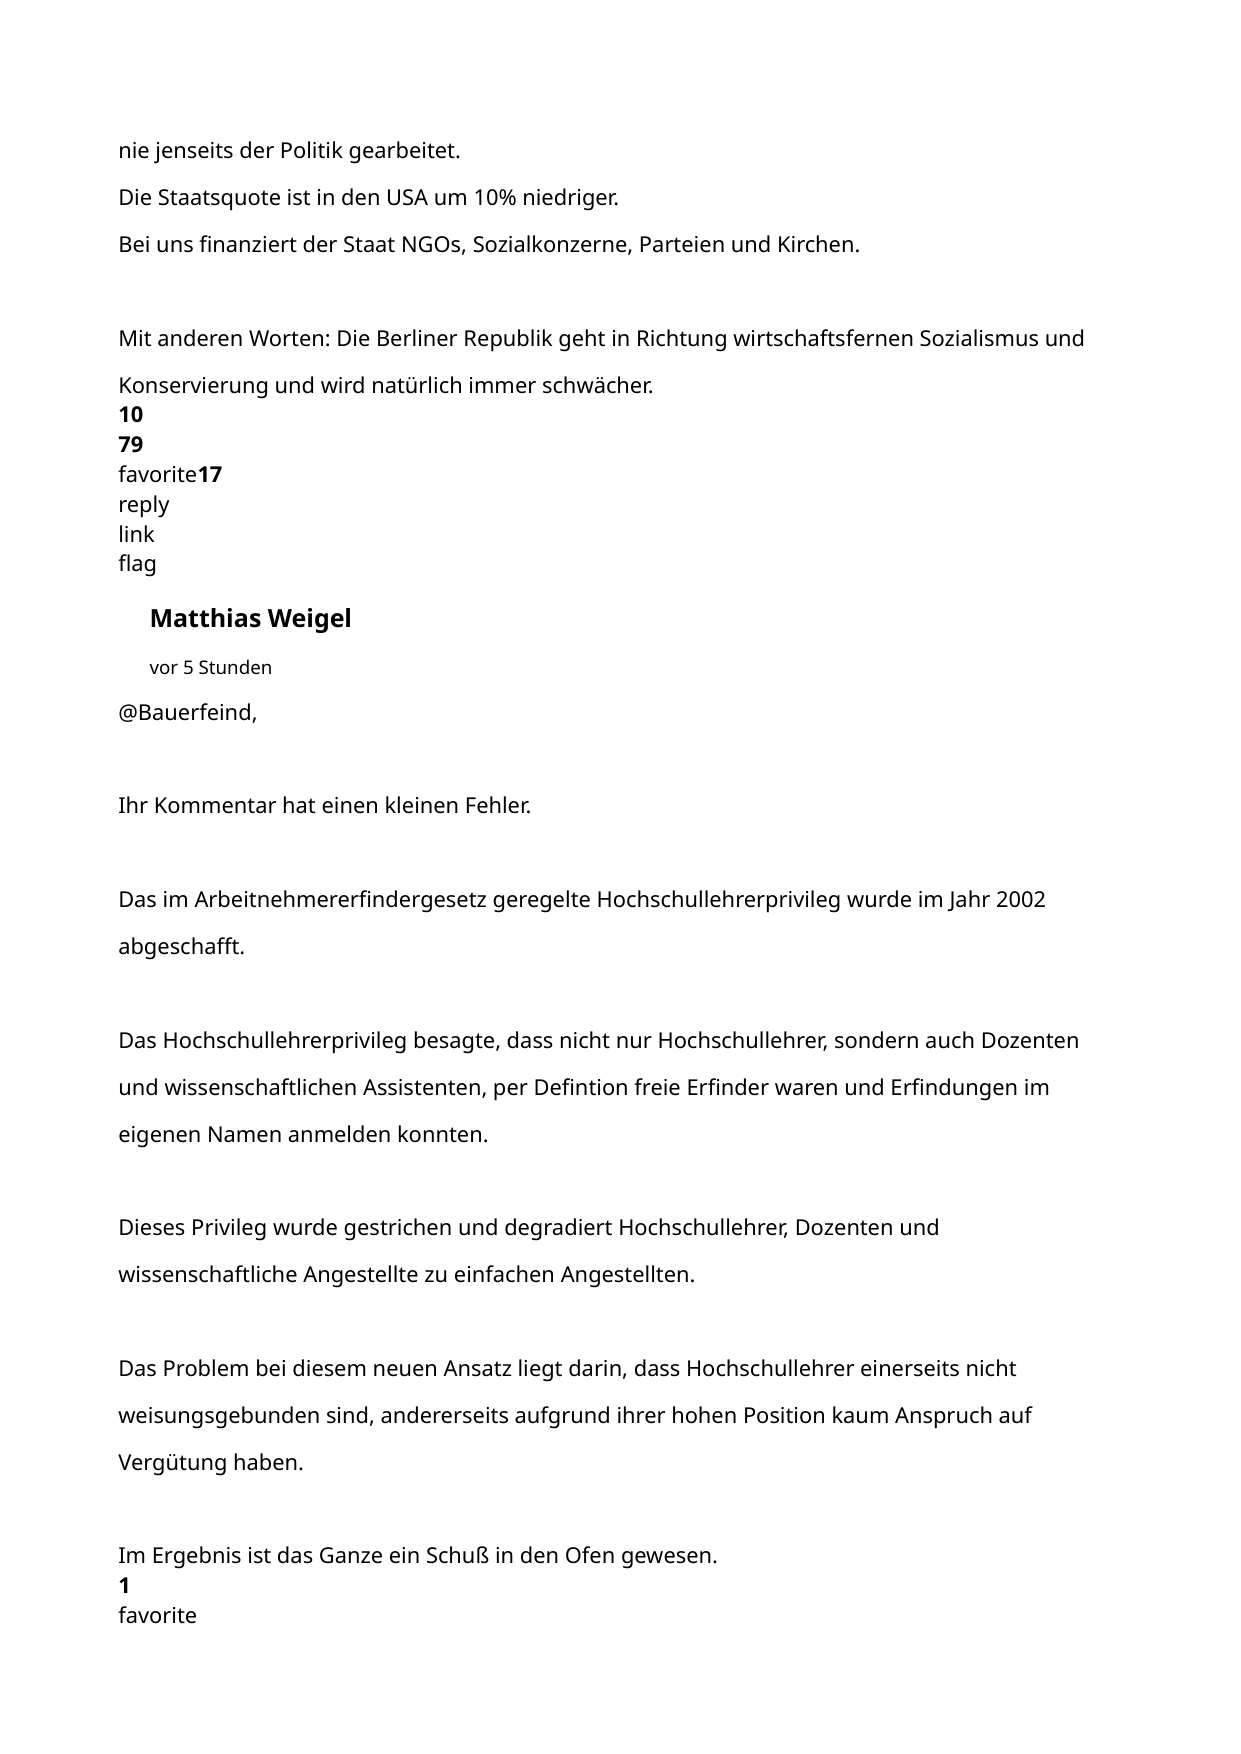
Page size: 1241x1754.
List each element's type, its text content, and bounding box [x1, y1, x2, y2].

text flag [118, 548, 1122, 578]
text 10 [118, 399, 1122, 429]
text Matthias Weigel [149, 594, 1114, 634]
text @Bauerfeind, Ihr Kommentar hat einen kleinen Fehler. Das im Arbeitnehmererfindergesetz geregelte Hochschullehrerprivileg wurde im Jahr 2002 abgeschafft. Das Hochschullehrerprivileg besagte, dass nicht nur Hochschullehrer, sondern auch Dozenten und wissenschaftlichen Assistenten, per Defintion freie Erfinder waren und Erfindungen im eigenen Namen anmelden konnten. Dieses Privileg wurde gestrichen und degradiert Hochschullehrer, Dozenten und wissenschaftliche Angestellte zu einfachen Angestellten. Das Problem bei diesem neuen Ansatz liegt darin, dass Hochschullehrer einerseits nicht weisungsgebunden sind, andererseits aufgrund ihrer hohen Position kaum Anspruch auf Vergütung haben. Im Ergebnis ist das Ganze ein Schuß in den Ofen gewesen. [118, 680, 1122, 1570]
text nie jenseits der Politik gearbeitet. Die Staatsquote ist in den USA um 10% niedriger. Bei uns finanziert der Staat NGOs, Sozialkonzerne, Parteien und Kirchen. Mit anderen Worten: Die Berliner Republik geht in Richtung wirtschaftsfernen Sozialismus und Konservierung und wird natürlich immer schwächer. [118, 118, 1122, 399]
text reply [118, 489, 1122, 518]
text vor 5 Stunden [149, 650, 1122, 680]
text favorite [118, 1600, 1122, 1630]
text link [118, 518, 1122, 548]
text 79 [118, 429, 1122, 459]
text 1 [118, 1570, 1122, 1600]
text favorite17 [118, 459, 1122, 489]
